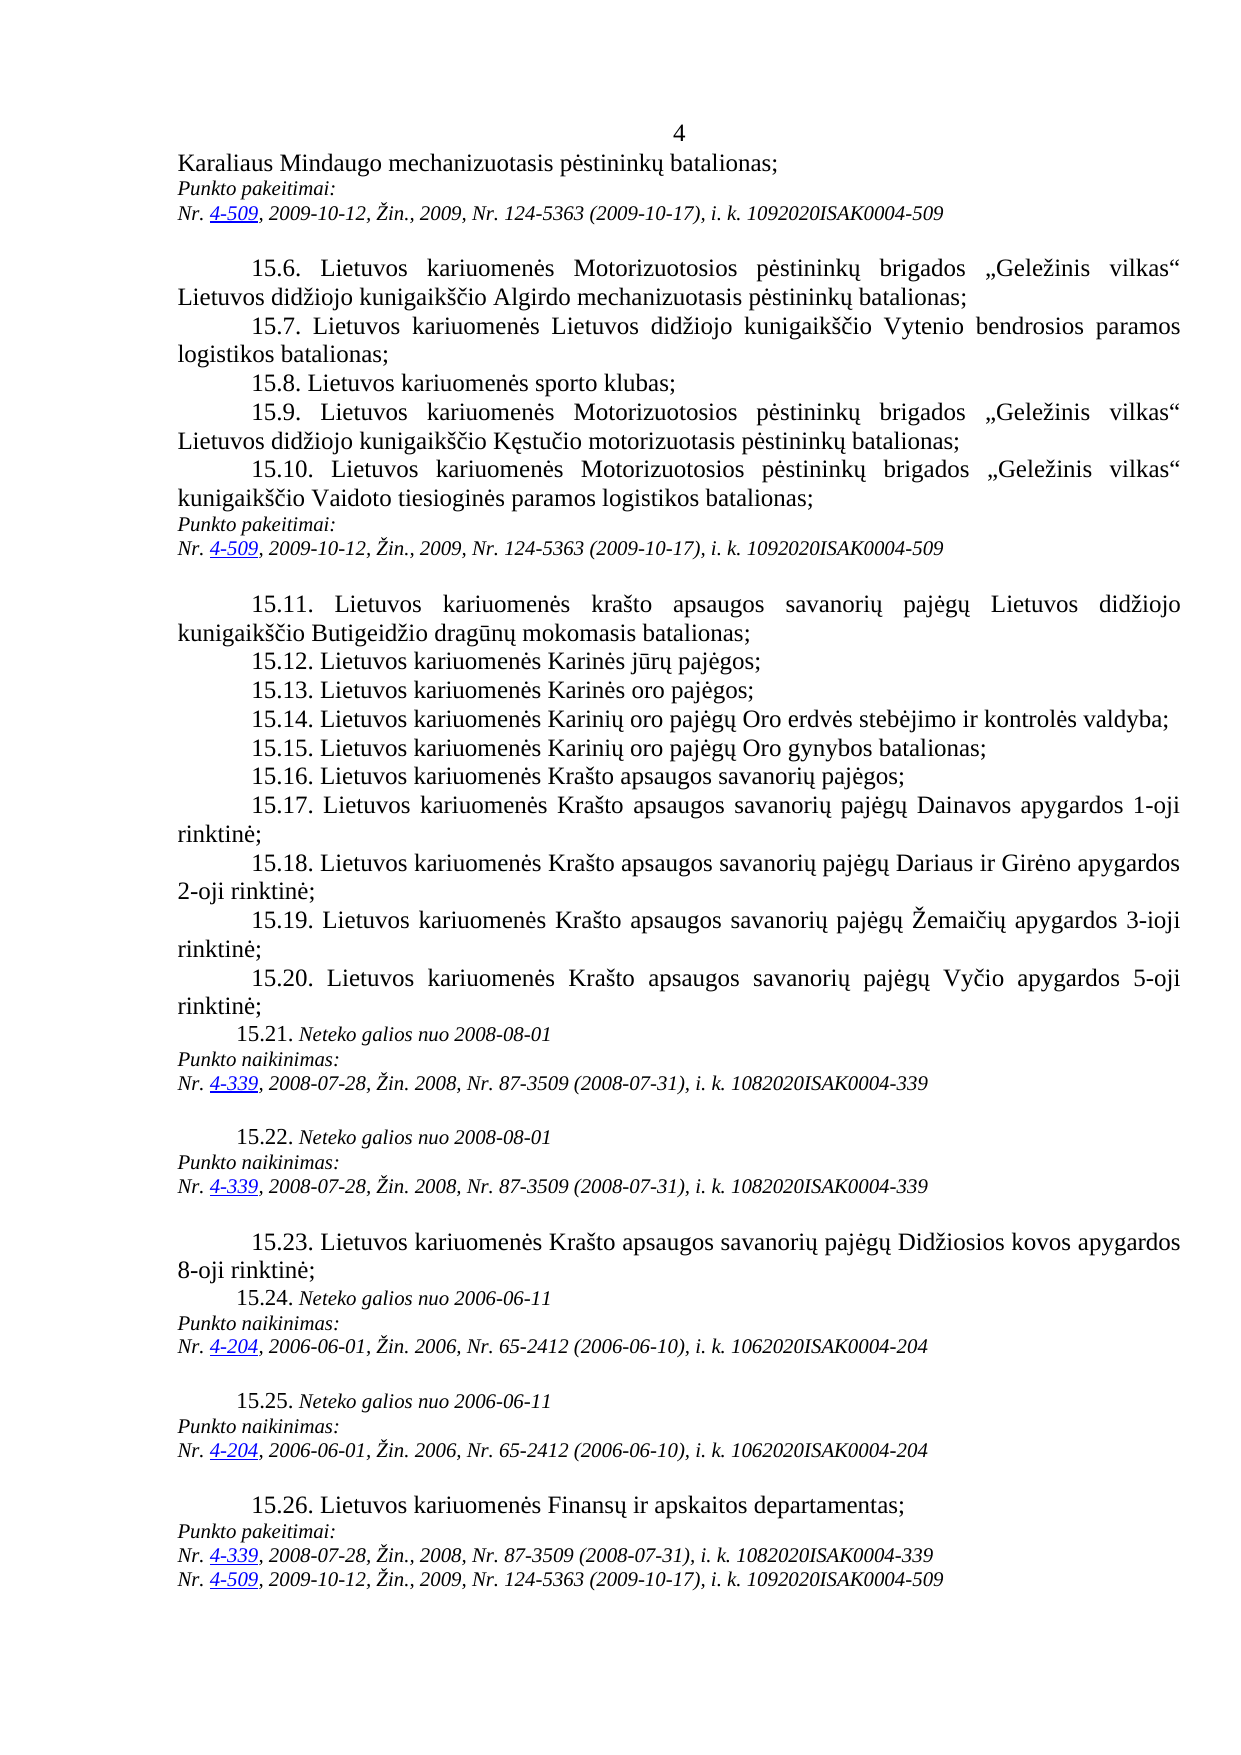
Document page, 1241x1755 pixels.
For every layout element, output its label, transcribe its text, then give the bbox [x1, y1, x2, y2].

text 15.8. Lietuvos kariuomenės sporto klubas; [177, 368, 1181, 397]
text 15.12. Lietuvos kariuomenės Karinės jūrų pajėgos; [177, 646, 1181, 675]
text 15.24. Neteko galios nuo 2006-06-11 [177, 1284, 1181, 1310]
text Punkto naikinimas: [177, 1310, 1181, 1334]
text 15.19. Lietuvos kariuomenės Krašto apsaugos savanorių pajėgų Žemaičių apygardos 3-ioji rinktinė; [177, 905, 1181, 963]
text Punkto naikinimas: [177, 1150, 1181, 1174]
text Punkto pakeitimai: [177, 512, 1181, 536]
text Nr. 4-509, 2009-10-12, Žin., 2009, Nr. 124-5363 (2009-10-17), i. k. 1092020ISAK0004-509 [177, 200, 1181, 224]
text 15.13. Lietuvos kariuomenės Karinės oro pajėgos; [177, 675, 1181, 704]
text 15.22. Neteko galios nuo 2008-08-01 [177, 1123, 1181, 1150]
text 15.9. Lietuvos kariuomenės Motorizuotosios pėstininkų brigados „Geležinis vilkas“ Lietuvos didžiojo kunigaikščio Kęstučio motorizuotasis pėstininkų batalionas; [177, 397, 1181, 454]
text 15.25. Neteko galios nuo 2006-06-11 [177, 1387, 1181, 1414]
text 15.21. Neteko galios nuo 2008-08-01 [177, 1020, 1181, 1046]
text Punkto naikinimas: [177, 1046, 1181, 1071]
text Punkto pakeitimai: [177, 176, 1181, 200]
text 15.15. Lietuvos kariuomenės Karinių oro pajėgų Oro gynybos batalionas; [177, 733, 1181, 761]
text Punkto naikinimas: [177, 1414, 1181, 1438]
text Nr. 4-339, 2008-07-28, Žin. 2008, Nr. 87-3509 (2008-07-31), i. k. 1082020ISAK0004-339 [177, 1174, 1181, 1198]
text Nr. 4-509, 2009-10-12, Žin., 2009, Nr. 124-5363 (2009-10-17), i. k. 1092020ISAK0004-509 [177, 536, 1181, 560]
text 15.10. Lietuvos kariuomenės Motorizuotosios pėstininkų brigados „Geležinis vilkas“ kunigaikščio Vaidoto tiesioginės paramos logistikos batalionas; [177, 454, 1181, 512]
text 15.7. Lietuvos kariuomenės Lietuvos didžiojo kunigaikščio Vytenio bendrosios paramos logistikos batalionas; [177, 311, 1181, 368]
text 15.11. Lietuvos kariuomenės krašto apsaugos savanorių pajėgų Lietuvos didžiojo kunigaikščio Butigeidžio dragūnų mokomasis batalionas; [177, 589, 1181, 646]
text Nr. 4-339, 2008-07-28, Žin., 2008, Nr. 87-3509 (2008-07-31), i. k. 1082020ISAK0004-339 [177, 1543, 1181, 1567]
text 15.23. Lietuvos kariuomenės Krašto apsaugos savanorių pajėgų Didžiosios kovos apygardos 8-oji rinktinė; [177, 1227, 1181, 1284]
text 15.26. Lietuvos kariuomenės Finansų ir apskaitos departamentas; [177, 1491, 1181, 1519]
text 15.20. Lietuvos kariuomenės Krašto apsaugos savanorių pajėgų Vyčio apygardos 5-oji rinktinė; [177, 963, 1181, 1020]
text 15.18. Lietuvos kariuomenės Krašto apsaugos savanorių pajėgų Dariaus ir Girėno apygardos 2-oji rinktinė; [177, 848, 1181, 905]
text 15.17. Lietuvos kariuomenės Krašto apsaugos savanorių pajėgų Dainavos apygardos 1-oji rinktinė; [177, 790, 1181, 848]
text Karaliaus Mindaugo mechanizuotasis pėstininkų batalionas; [177, 148, 1181, 176]
text 15.6. Lietuvos kariuomenės Motorizuotosios pėstininkų brigados „Geležinis vilkas“ Lietuvos didžiojo kunigaikščio Algirdo mechanizuotasis pėstininkų batalionas; [177, 253, 1181, 311]
text 15.14. Lietuvos kariuomenės Karinių oro pajėgų Oro erdvės stebėjimo ir kontrolės valdyba; [177, 704, 1181, 733]
text Nr. 4-509, 2009-10-12, Žin., 2009, Nr. 124-5363 (2009-10-17), i. k. 1092020ISAK0004-509 [177, 1567, 1181, 1591]
text Nr. 4-339, 2008-07-28, Žin. 2008, Nr. 87-3509 (2008-07-31), i. k. 1082020ISAK0004-339 [177, 1071, 1181, 1094]
text Punkto pakeitimai: [177, 1519, 1181, 1543]
text Nr. 4-204, 2006-06-01, Žin. 2006, Nr. 65-2412 (2006-06-10), i. k. 1062020ISAK0004-204 [177, 1334, 1181, 1358]
text 15.16. Lietuvos kariuomenės Krašto apsaugos savanorių pajėgos; [177, 761, 1181, 790]
text Nr. 4-204, 2006-06-01, Žin. 2006, Nr. 65-2412 (2006-06-10), i. k. 1062020ISAK0004-204 [177, 1438, 1181, 1462]
